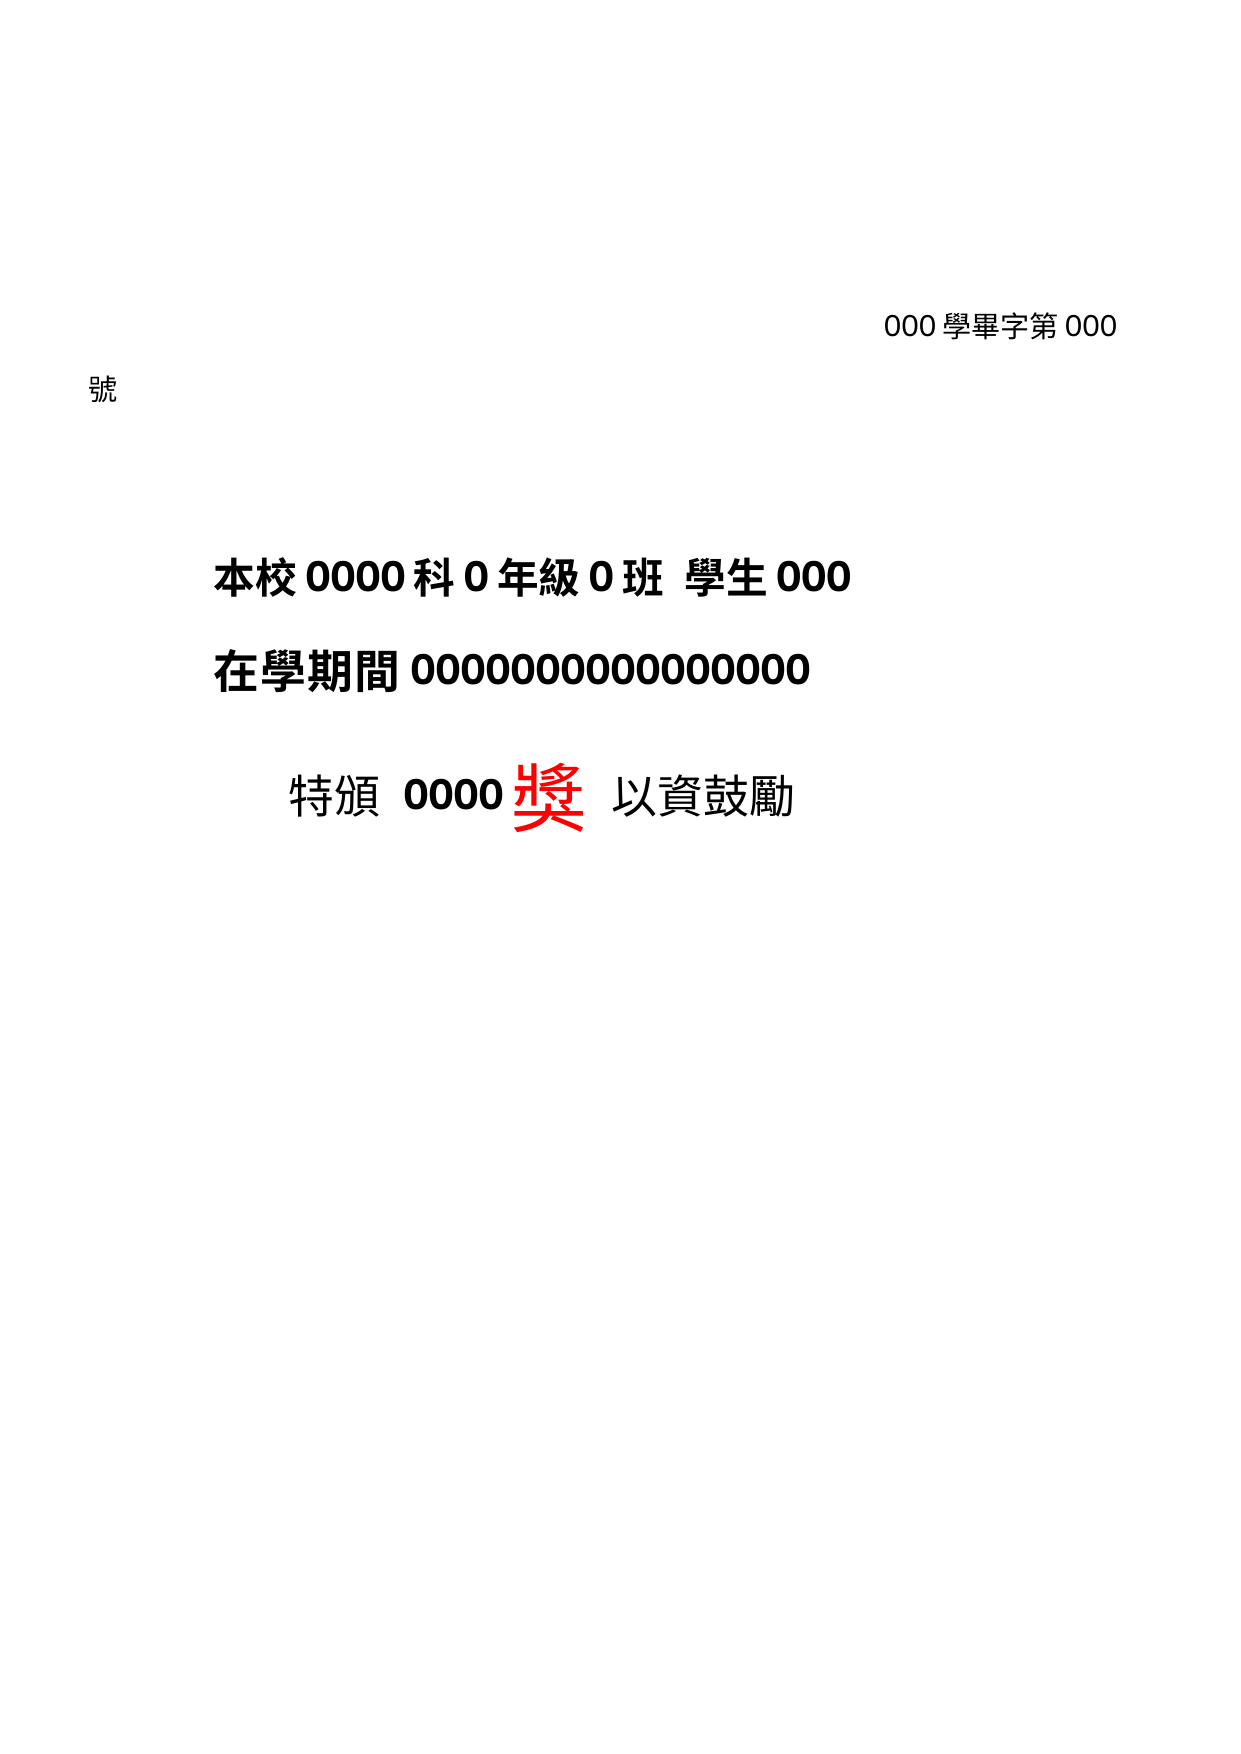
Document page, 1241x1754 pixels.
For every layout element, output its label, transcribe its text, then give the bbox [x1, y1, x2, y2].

text 本校OOOO科O年級O班 學生OOO [89, 533, 1137, 596]
text 在學期間OOOOOOOOOOOOOOOO [89, 596, 1137, 721]
text OOO學畢字第OOO號 [89, 283, 1137, 408]
text 特頒 OOOO獎 以資鼓勵 [89, 721, 1137, 846]
